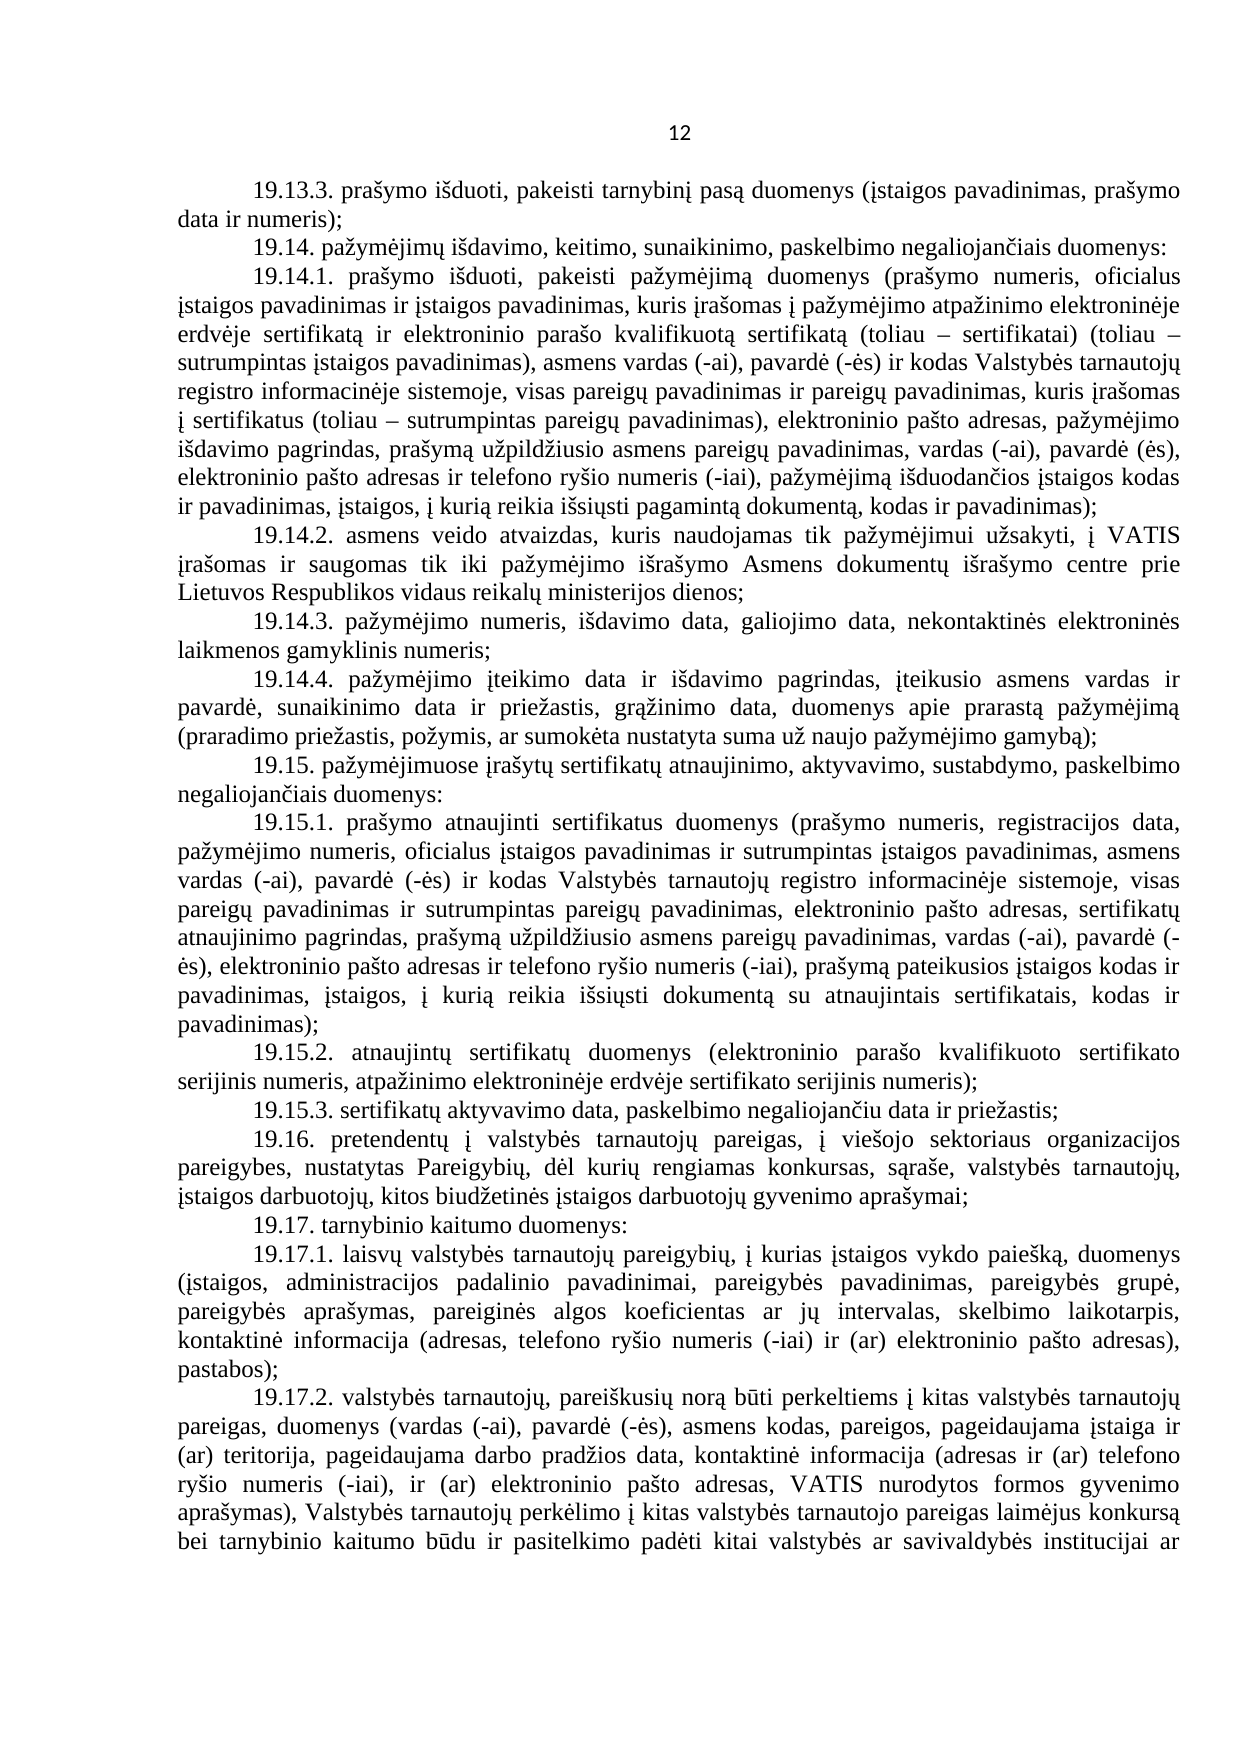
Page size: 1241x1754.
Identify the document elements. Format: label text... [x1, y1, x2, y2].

text 19.14.3. pažymėjimo numeris, išdavimo data, galiojimo data, nekontaktinės elektroninės laikmenos gamyklinis numeris; [177, 606, 1181, 664]
text 19.14.1. prašymo išduoti, pakeisti pažymėjimą duomenys (prašymo numeris, oficialus įstaigos pavadinimas ir įstaigos pavadinimas, kuris įrašomas į pažymėjimo atpažinimo elektroninėje erdvėje sertifikatą ir elektroninio parašo kvalifikuotą sertifikatą (toliau – sertifikatai) (toliau – sutrumpintas įstaigos pavadinimas), asmens vardas (-ai), pavardė (-ės) ir kodas Valstybės tarnautojų registro informacinėje sistemoje, visas pareigų pavadinimas ir pareigų pavadinimas, kuris įrašomas į sertifikatus (toliau – sutrumpintas pareigų pavadinimas), elektroninio pašto adresas, pažymėjimo išdavimo pagrindas, prašymą užpildžiusio asmens pareigų pavadinimas, vardas (-ai), pavardė (ės), elektroninio pašto adresas ir telefono ryšio numeris (-iai), pažymėjimą išduodančios įstaigos kodas ir pavadinimas, įstaigos, į kurią reikia išsiųsti pagamintą dokumentą, kodas ir pavadinimas); [177, 261, 1181, 520]
text 19.13.3. prašymo išduoti, pakeisti tarnybinį pasą duomenys (įstaigos pavadinimas, prašymo data ir numeris); [177, 175, 1181, 232]
text 19.16. pretendentų į valstybės tarnautojų pareigas, į viešojo sektoriaus organizacijos pareigybes, nustatytas Pareigybių, dėl kurių rengiamas konkursas, sąraše, valstybės tarnautojų, įstaigos darbuotojų, kitos biudžetinės įstaigos darbuotojų gyvenimo aprašymai; [177, 1124, 1181, 1210]
text 19.15.1. prašymo atnaujinti sertifikatus duomenys (prašymo numeris, registracijos data, pažymėjimo numeris, oficialus įstaigos pavadinimas ir sutrumpintas įstaigos pavadinimas, asmens vardas (-ai), pavardė (-ės) ir kodas Valstybės tarnautojų registro informacinėje sistemoje, visas pareigų pavadinimas ir sutrumpintas pareigų pavadinimas, elektroninio pašto adresas, sertifikatų atnaujinimo pagrindas, prašymą užpildžiusio asmens pareigų pavadinimas, vardas (-ai), pavardė (-ės), elektroninio pašto adresas ir telefono ryšio numeris (-iai), prašymą pateikusios įstaigos kodas ir pavadinimas, įstaigos, į kurią reikia išsiųsti dokumentą su atnaujintais sertifikatais, kodas ir pavadinimas); [177, 807, 1181, 1037]
text 19.17.2. valstybės tarnautojų, pareiškusių norą būti perkeltiems į kitas valstybės tarnautojų pareigas, duomenys (vardas (-ai), pavardė (-ės), asmens kodas, pareigos, pageidaujama įstaiga ir (ar) teritorija, pageidaujama darbo pradžios data, kontaktinė informacija (adresas ir (ar) telefono ryšio numeris (-iai), ir (ar) elektroninio pašto adresas, VATIS nurodytos formos gyvenimo aprašymas), Valstybės tarnautojų perkėlimo į kitas valstybės tarnautojo pareigas laimėjus konkursą bei tarnybinio kaitumo būdu ir pasitelkimo padėti kitai valstybės ar savivaldybės institucijai ar [177, 1382, 1181, 1555]
text 19.15. pažymėjimuose įrašytų sertifikatų atnaujinimo, aktyvavimo, sustabdymo, paskelbimo negaliojančiais duomenys: [177, 750, 1181, 807]
text 19.14.4. pažymėjimo įteikimo data ir išdavimo pagrindas, įteikusio asmens vardas ir pavardė, sunaikinimo data ir priežastis, grąžinimo data, duomenys apie prarastą pažymėjimą (praradimo priežastis, požymis, ar sumokėta nustatyta suma už naujo pažymėjimo gamybą); [177, 664, 1181, 750]
text 19.15.3. sertifikatų aktyvavimo data, paskelbimo negaliojančiu data ir priežastis; [177, 1095, 1181, 1124]
text 19.17. tarnybinio kaitumo duomenys: [177, 1210, 1181, 1239]
text 19.14. pažymėjimų išdavimo, keitimo, sunaikinimo, paskelbimo negaliojančiais duomenys: [177, 232, 1181, 261]
text 19.17.1. laisvų valstybės tarnautojų pareigybių, į kurias įstaigos vykdo paiešką, duomenys (įstaigos, administracijos padalinio pavadinimai, pareigybės pavadinimas, pareigybės grupė, pareigybės aprašymas, pareiginės algos koeficientas ar jų intervalas, skelbimo laikotarpis, kontaktinė informacija (adresas, telefono ryšio numeris (-iai) ir (ar) elektroninio pašto adresas), pastabos); [177, 1239, 1181, 1382]
text 19.14.2. asmens veido atvaizdas, kuris naudojamas tik pažymėjimui užsakyti, į VATIS įrašomas ir saugomas tik iki pažymėjimo išrašymo Asmens dokumentų išrašymo centre prie Lietuvos Respublikos vidaus reikalų ministerijos dienos; [177, 520, 1181, 606]
text 19.15.2. atnaujintų sertifikatų duomenys (elektroninio parašo kvalifikuoto sertifikato serijinis numeris, atpažinimo elektroninėje erdvėje sertifikato serijinis numeris); [177, 1037, 1181, 1095]
